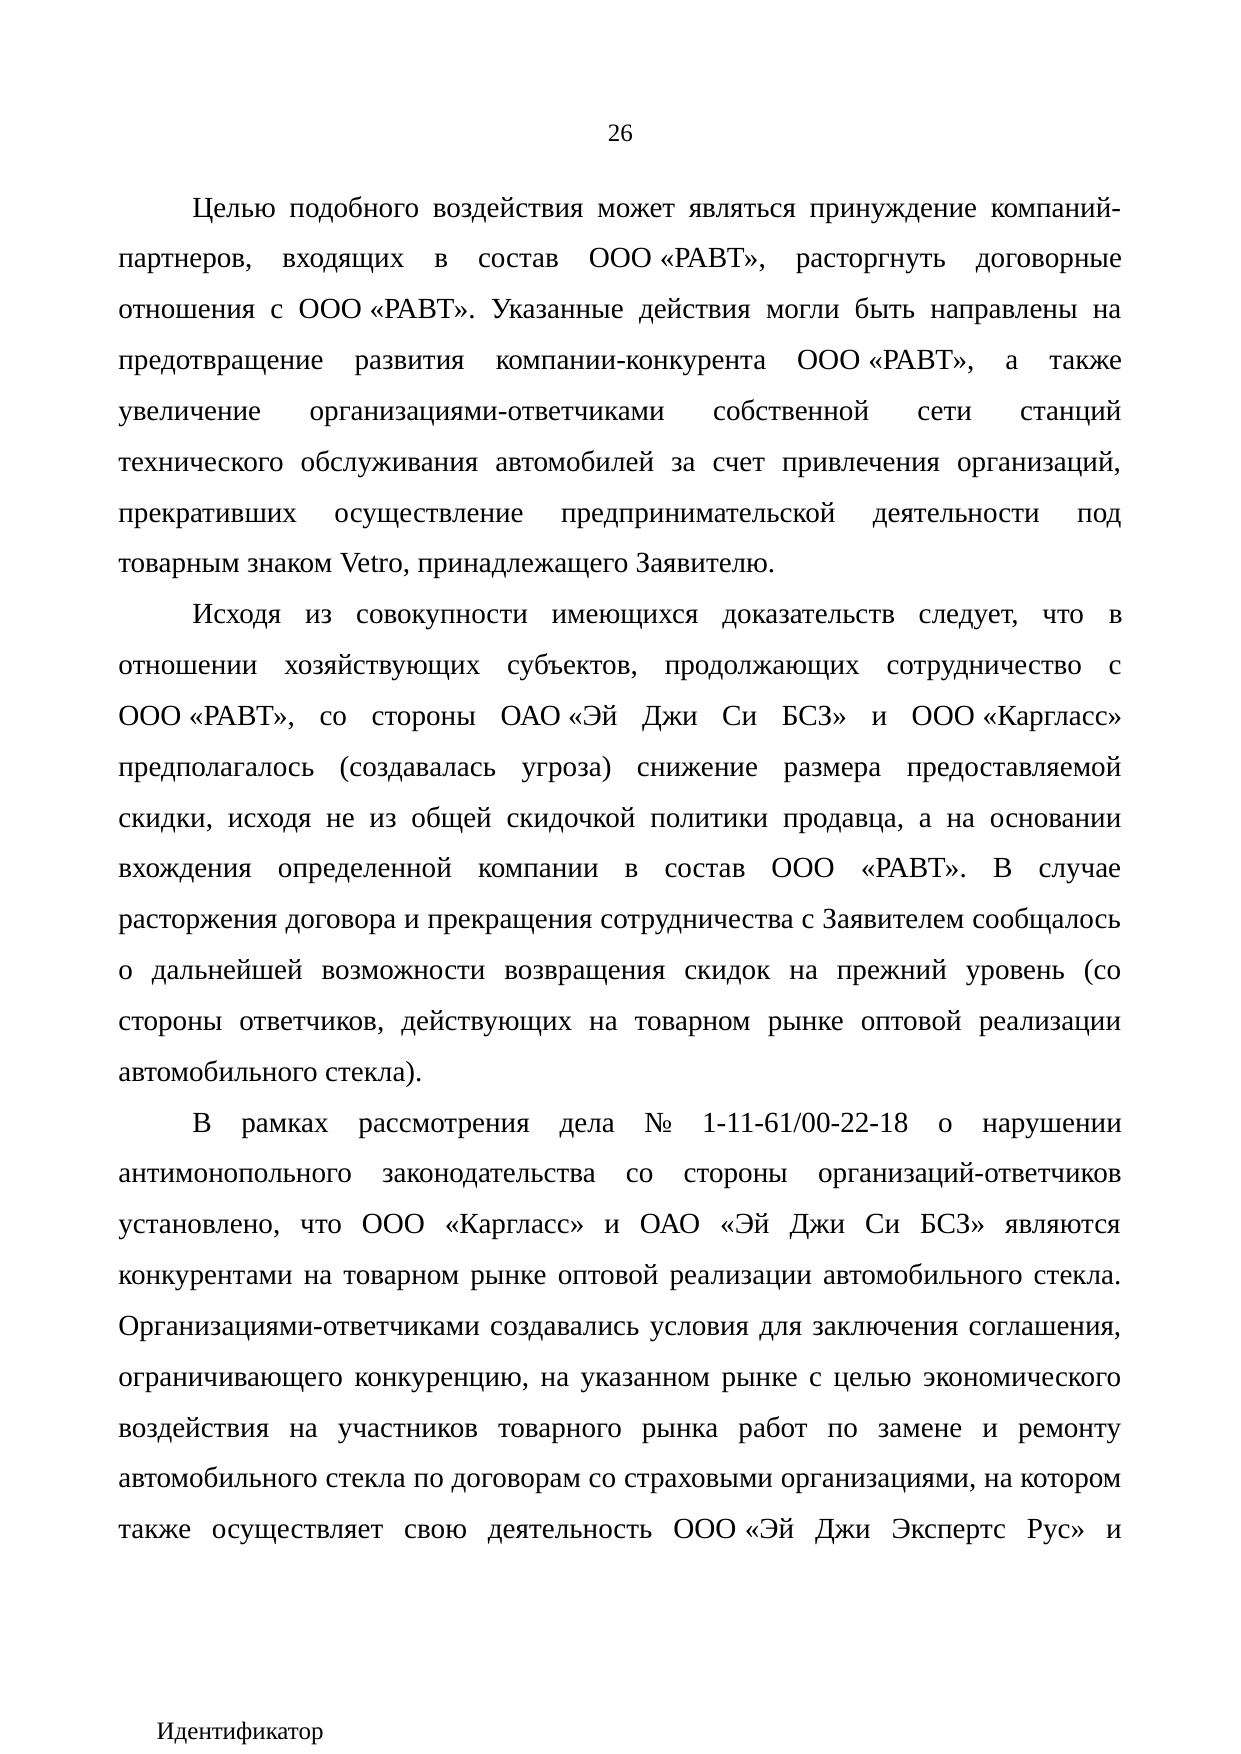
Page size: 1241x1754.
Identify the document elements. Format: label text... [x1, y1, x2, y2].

text Целью подобного воздействия может являться принуждение компаний-партнеров, входящих в состав ООО «РАВТ», расторгнуть договорные отношения с ООО «РАВТ». Указанные действия могли быть направлены на предотвращение развития компании-конкурента ООО «РАВТ», а также увеличение организациями-ответчиками собственной сети станций технического обслуживания автомобилей за счет привлечения организаций, прекративших осуществление предпринимательской деятельности под товарным знаком Vetro, принадлежащего Заявителю. [118, 176, 1122, 583]
text В рамках рассмотрения дела № 1-11-61/00-22-18 о нарушении антимонопольного законодательства со стороны организаций-ответчиков установлено, что ООО «Каргласс» и ОАО «Эй Джи Си БСЗ» являются конкурентами на товарном рынке оптовой реализации автомобильного стекла. Организациями-ответчиками создавались условия для заключения соглашения, ограничивающего конкуренцию, на указанном рынке с целью экономического воздействия на участников товарного рынка работ по замене и ремонту автомобильного стекла по договорам со страховыми организациями, на котором также осуществляет свою деятельность ООО «Эй Джи Экспертс Рус» и [118, 1091, 1122, 1549]
text Исходя из совокупности имеющихся доказательств следует, что в отношении хозяйствующих субъектов, продолжающих сотрудничество с ООО «РАВТ», со стороны ОАО «Эй Джи Си БСЗ» и ООО «Каргласс» предполагалось (создавалась угроза) снижение размера предоставляемой скидки, исходя не из общей скидочкой политики продавца, а на основании вхождения определенной компании в состав ООО «РАВТ». В случае расторжения договора и прекращения сотрудничества с Заявителем сообщалось о дальнейшей возможности возвращения скидок на прежний уровень (со стороны ответчиков, действующих на товарном рынке оптовой реализации автомобильного стекла). [118, 583, 1122, 1091]
